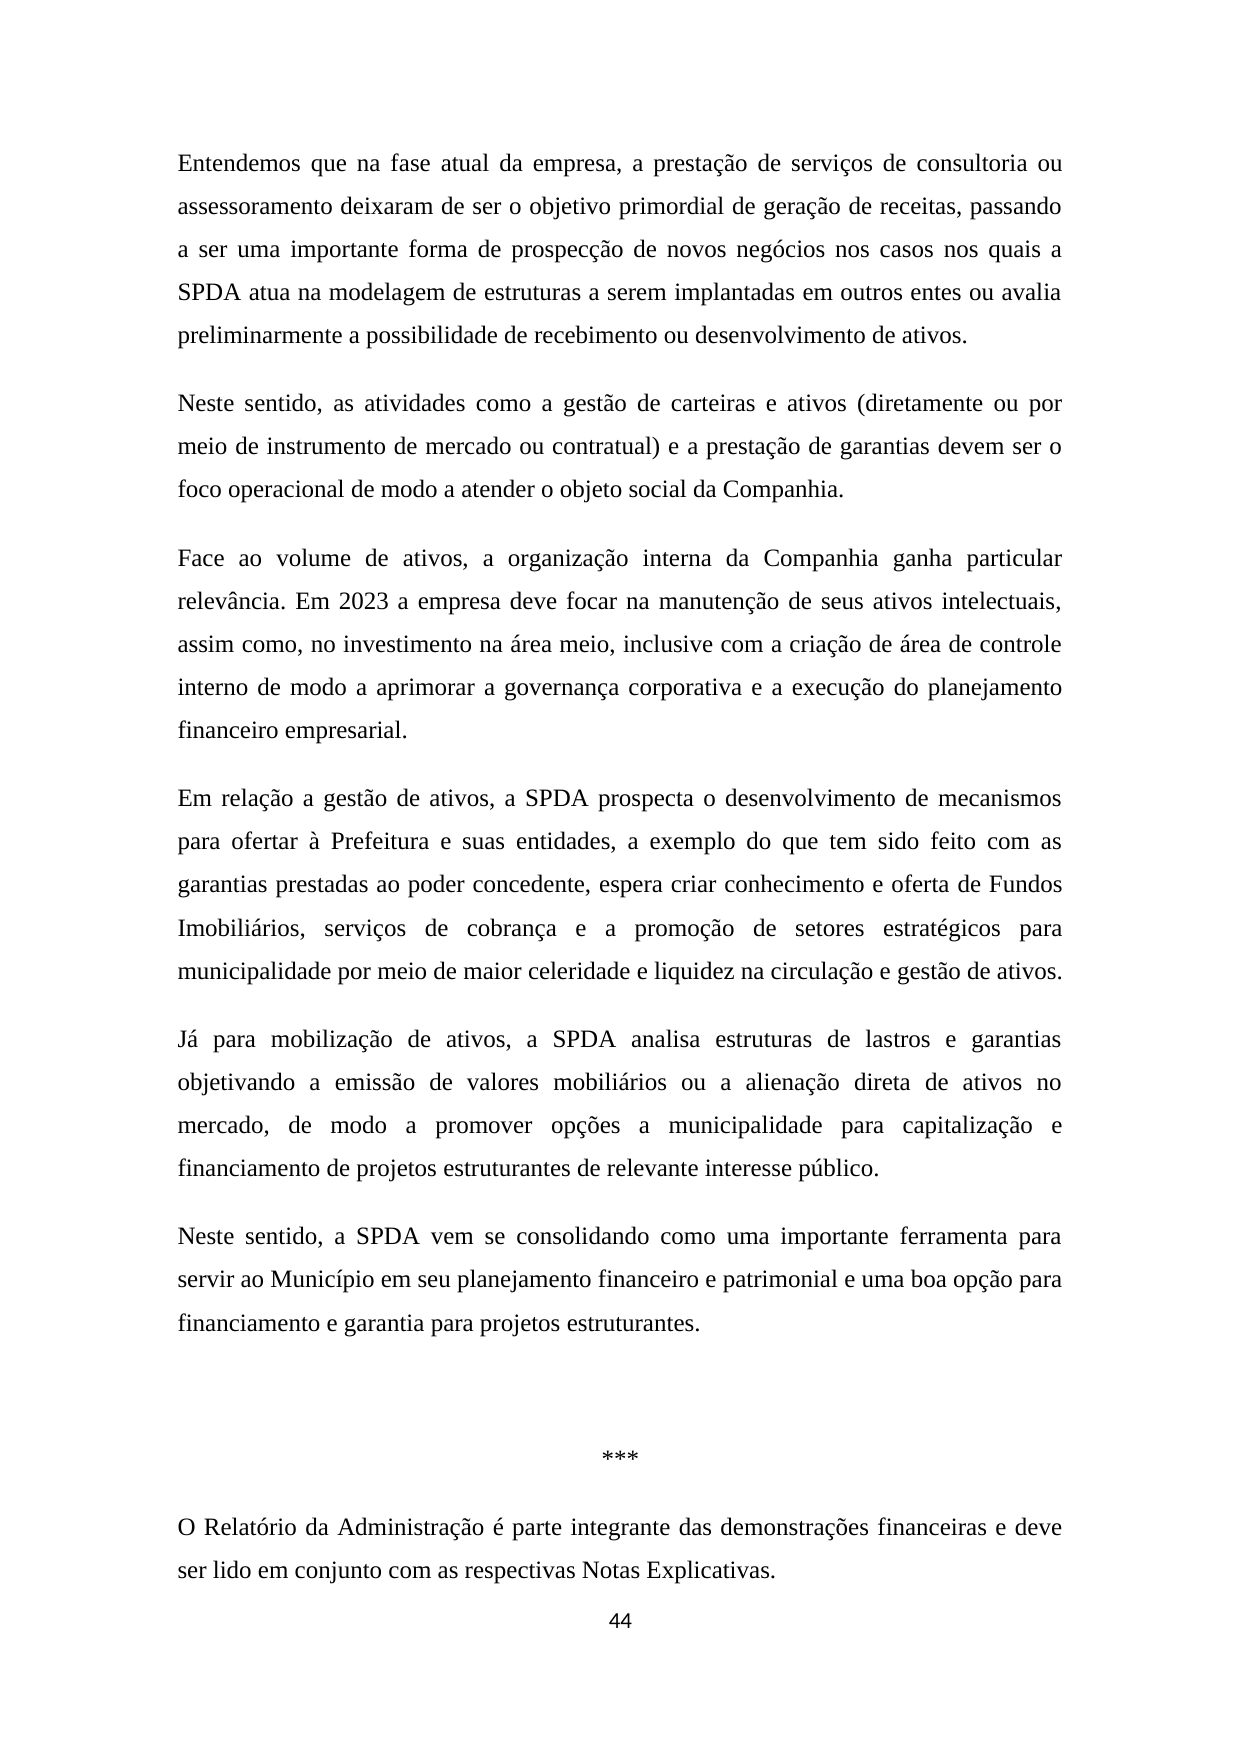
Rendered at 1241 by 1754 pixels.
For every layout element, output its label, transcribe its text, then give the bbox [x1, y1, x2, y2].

text Entendemos que na fase atual da empresa, a prestação de serviços de consultoria ou assessoramento deixaram de ser o objetivo primordial de geração de receitas, passando a ser uma importante forma de prospecção de novos negócios nos casos nos quais a SPDA atua na modelagem de estruturas a serem implantadas em outros entes ou avalia preliminarmente a possibilidade de recebimento ou desenvolvimento de ativos. [177, 148, 1063, 349]
text *** [177, 1444, 1063, 1473]
text Face ao volume de ativos, a organização interna da Companhia ganha particular relevância. Em 2023 a empresa deve focar na manutenção de seus ativos intelectuais, assim como, no investimento na área meio, inclusive com a criação de área de controle interno de modo a aprimorar a governança corporativa e a execução do planejamento financeiro empresarial. [177, 543, 1063, 744]
text O Relatório da Administração é parte integrante das demonstrações financeiras e deve ser lido em conjunto com as respectivas Notas Explicativas. [177, 1512, 1063, 1584]
text Neste sentido, a SPDA vem se consolidando como uma importante ferramenta para servir ao Município em seu planejamento financeiro e patrimonial e uma boa opção para financiamento e garantia para projetos estruturantes. [177, 1221, 1063, 1336]
text Já para mobilização de ativos, a SPDA analisa estruturas de lastros e garantias objetivando a emissão de valores mobiliários ou a alienação direta de ativos no mercado, de modo a promover opções a municipalidade para capitalização e financiamento de projetos estruturantes de relevante interesse público. [177, 1024, 1063, 1182]
text Em relação a gestão de ativos, a SPDA prospecta o desenvolvimento de mecanismos para ofertar à Prefeitura e suas entidades, a exemplo do que tem sido feito com as garantias prestadas ao poder concedente, espera criar conhecimento e oferta de Fundos Imobiliários, serviços de cobrança e a promoção de setores estratégicos para municipalidade por meio de maior celeridade e liquidez na circulação e gestão de ativos. [177, 783, 1063, 984]
text Neste sentido, as atividades como a gestão de carteiras e ativos (diretamente ou por meio de instrumento de mercado ou contratual) e a prestação de garantias devem ser o foco operacional de modo a atender o objeto social da Companhia. [177, 388, 1063, 503]
